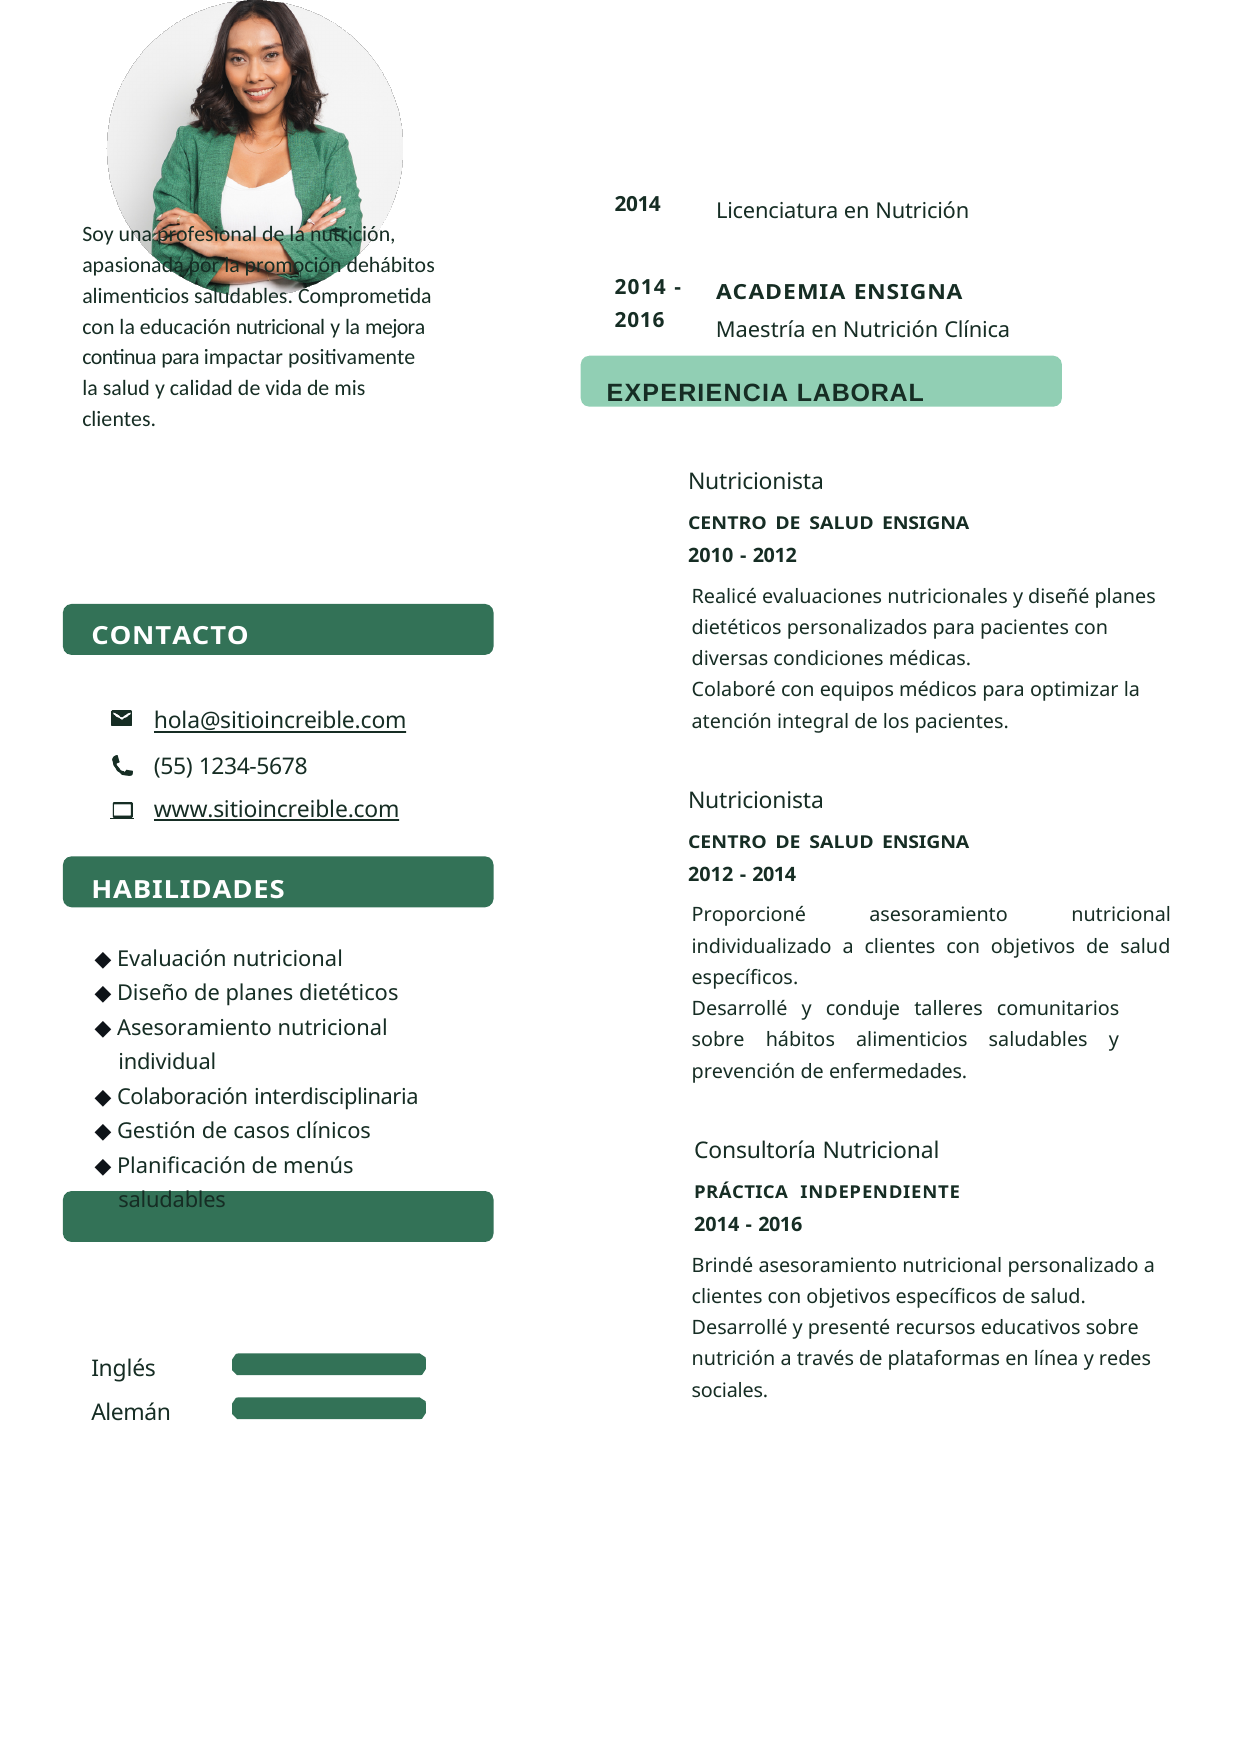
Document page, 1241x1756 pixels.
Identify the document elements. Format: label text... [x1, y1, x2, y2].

text ◆ Diseño de planes dietéticos [94, 977, 421, 1007]
subtitle 2010 - 2012 [688, 541, 1182, 568]
subtitle IDIOMAS [91, 1261, 434, 1295]
text Proporcioné asesoramiento nutricional individualizado a clientes con objetivos de salud específicos. [691, 901, 1171, 990]
text ◆ Evaluación nutricional [94, 943, 421, 972]
picture [112, 755, 133, 776]
text Inglés Alemán [91, 1352, 174, 1427]
text Consultoría Nutricional [694, 1134, 1182, 1165]
text ◆ Planificación de menús saludables [94, 1150, 434, 1191]
text Desarrollé y presenté recursos educativos sobre nutrición a través de plataformas en línea y redes sociales. [691, 1313, 1182, 1403]
text CENTRO DE SALUD ENSIGNA [688, 511, 1182, 535]
text ◆ Asesoramiento nutricional individual [94, 1012, 421, 1076]
text ACADEMIA ENSIGNA [716, 277, 1182, 306]
text Nutricionista [688, 783, 1182, 815]
text PRÁCTICA INDEPENDIENTE [694, 1179, 1182, 1204]
picture [106, 0, 403, 296]
picture [110, 802, 134, 819]
text (55) 1234-5678 [154, 749, 434, 781]
text Desarrollé y conduje talleres comunitarios sobre hábitos alimenticios saludables y prevención de enfermedades. [691, 994, 1119, 1084]
subtitle 2014 - 2016 [694, 1210, 1182, 1237]
text Realicé evaluaciones nutricionales y diseñé planes dietéticos personalizados para pacientes con diversas condiciones médicas. [691, 582, 1182, 671]
text CENTRO DE SALUD ENSIGNA [688, 829, 1182, 853]
text hola@sitioincreible.com [154, 704, 434, 736]
subtitle 2012 - 2014 [688, 860, 1182, 887]
text 2016 Maestría en Nutrición Clínica [614, 312, 1182, 343]
text ◆ Gestión de casos clínicos [94, 1115, 434, 1145]
subtitle EXPERIENCIA LABORAL [1059, 377, 1182, 406]
text 2014 - [614, 272, 687, 301]
text Colaboré con equipos médicos para optimizar la atención integral de los pacientes. [691, 676, 1182, 734]
text Brindé asesoramiento nutricional personalizado a clientes con objetivos específicos de salud. [691, 1251, 1182, 1309]
picture [111, 710, 132, 726]
text www.sitioincreible.com [154, 793, 434, 824]
text 2014 Licenciatura en Nutrición [614, 189, 1182, 225]
text Nutricionista [688, 465, 1182, 496]
text ◆ Colaboración interdisciplinaria [94, 1081, 434, 1111]
